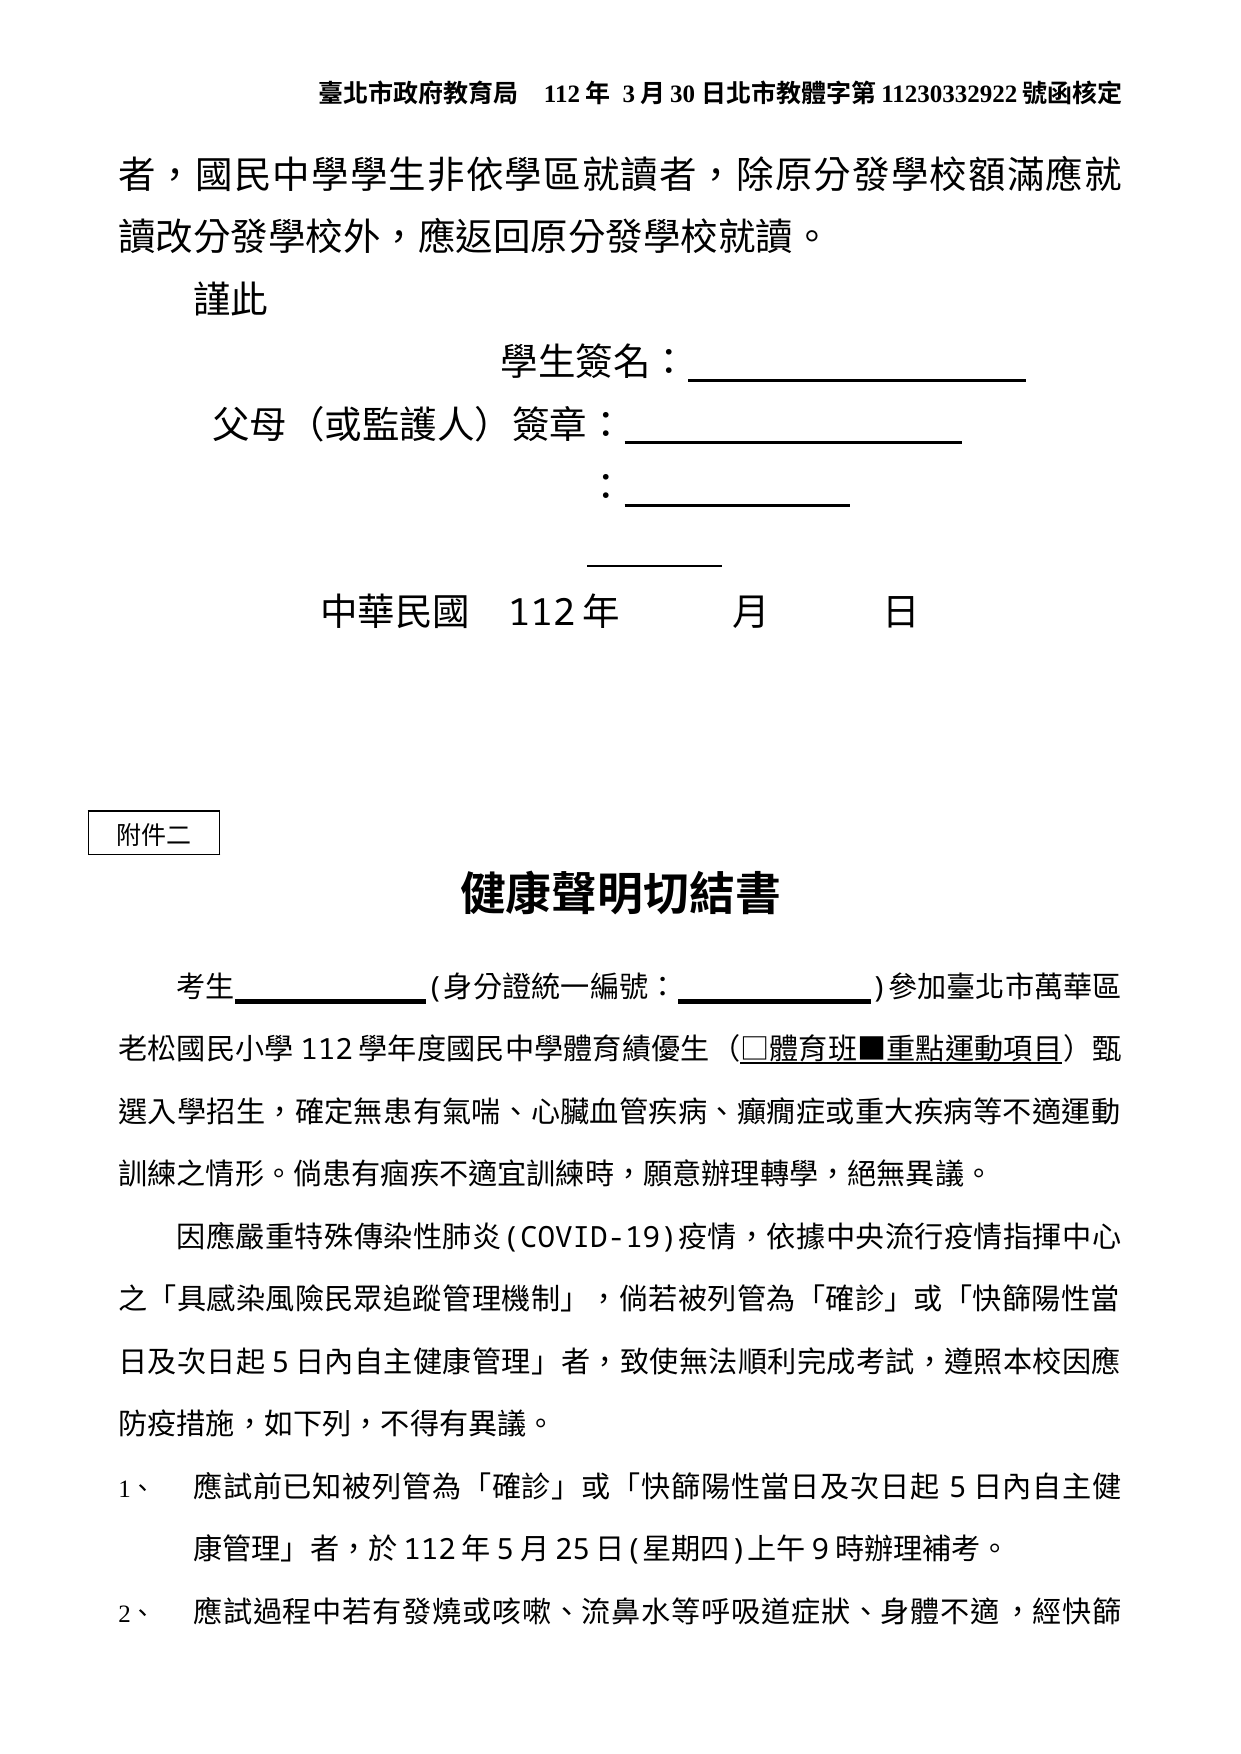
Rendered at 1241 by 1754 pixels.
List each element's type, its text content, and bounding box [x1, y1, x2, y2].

text 學生簽名： [118, 318, 1122, 380]
list 應試前已知被列管為「確診」或「快篩陽性當日及次日起5日內自主健康管理」者，於112年5月25日(星期四)上午9時辦理補考。 [118, 1443, 1122, 1568]
text 中華民國 112年 月 日 [118, 568, 1122, 630]
text 謹此 [118, 255, 1122, 318]
text 健康聲明切結書 [89, 812, 219, 854]
text 因應嚴重特殊傳染性肺炎(COVID-19)疫情，依據中央流行疫情指揮中心之「具感染風險民眾追蹤管理機制」，倘若被列管為「確診」或「快篩陽性當日及次日起5日內自主健康管理」者，致使無法順利完成考試，遵照本校因應防疫措施，如下列，不得有異議。 [118, 1193, 1122, 1443]
text ： [118, 443, 1122, 505]
text 父母（或監護人）簽章： [118, 380, 1122, 443]
text 者，國民中學學生非依學區就讀者，除原分發學校額滿應就讀改分發學校外，應返回原分發學校就讀。 [118, 130, 1122, 255]
text 考生 (身分證統一編號：___________)參加臺北市萬華區老松國民小學112學年度國民中學體育績優生（□體育班■重點運動項目）甄選入學招生，確定無患有氣喘、心臟血管疾病、癲癇症或重大疾病等不適運動訓練之情形。倘患有痼疾不適宜訓練時，願意辦理轉學，絕無異議。 [118, 943, 1122, 1193]
text 健康聲明切結書 [118, 818, 1122, 943]
text 附件二 [104, 819, 204, 846]
list 應試過程中若有發燒或咳嗽、流鼻水等呼吸道症狀、身體不適，經快篩陽性者，則中止應試且於112年5月25日(星期四)上午9時辦理補考，該項術科成績不採計。 [118, 1568, 1122, 1630]
